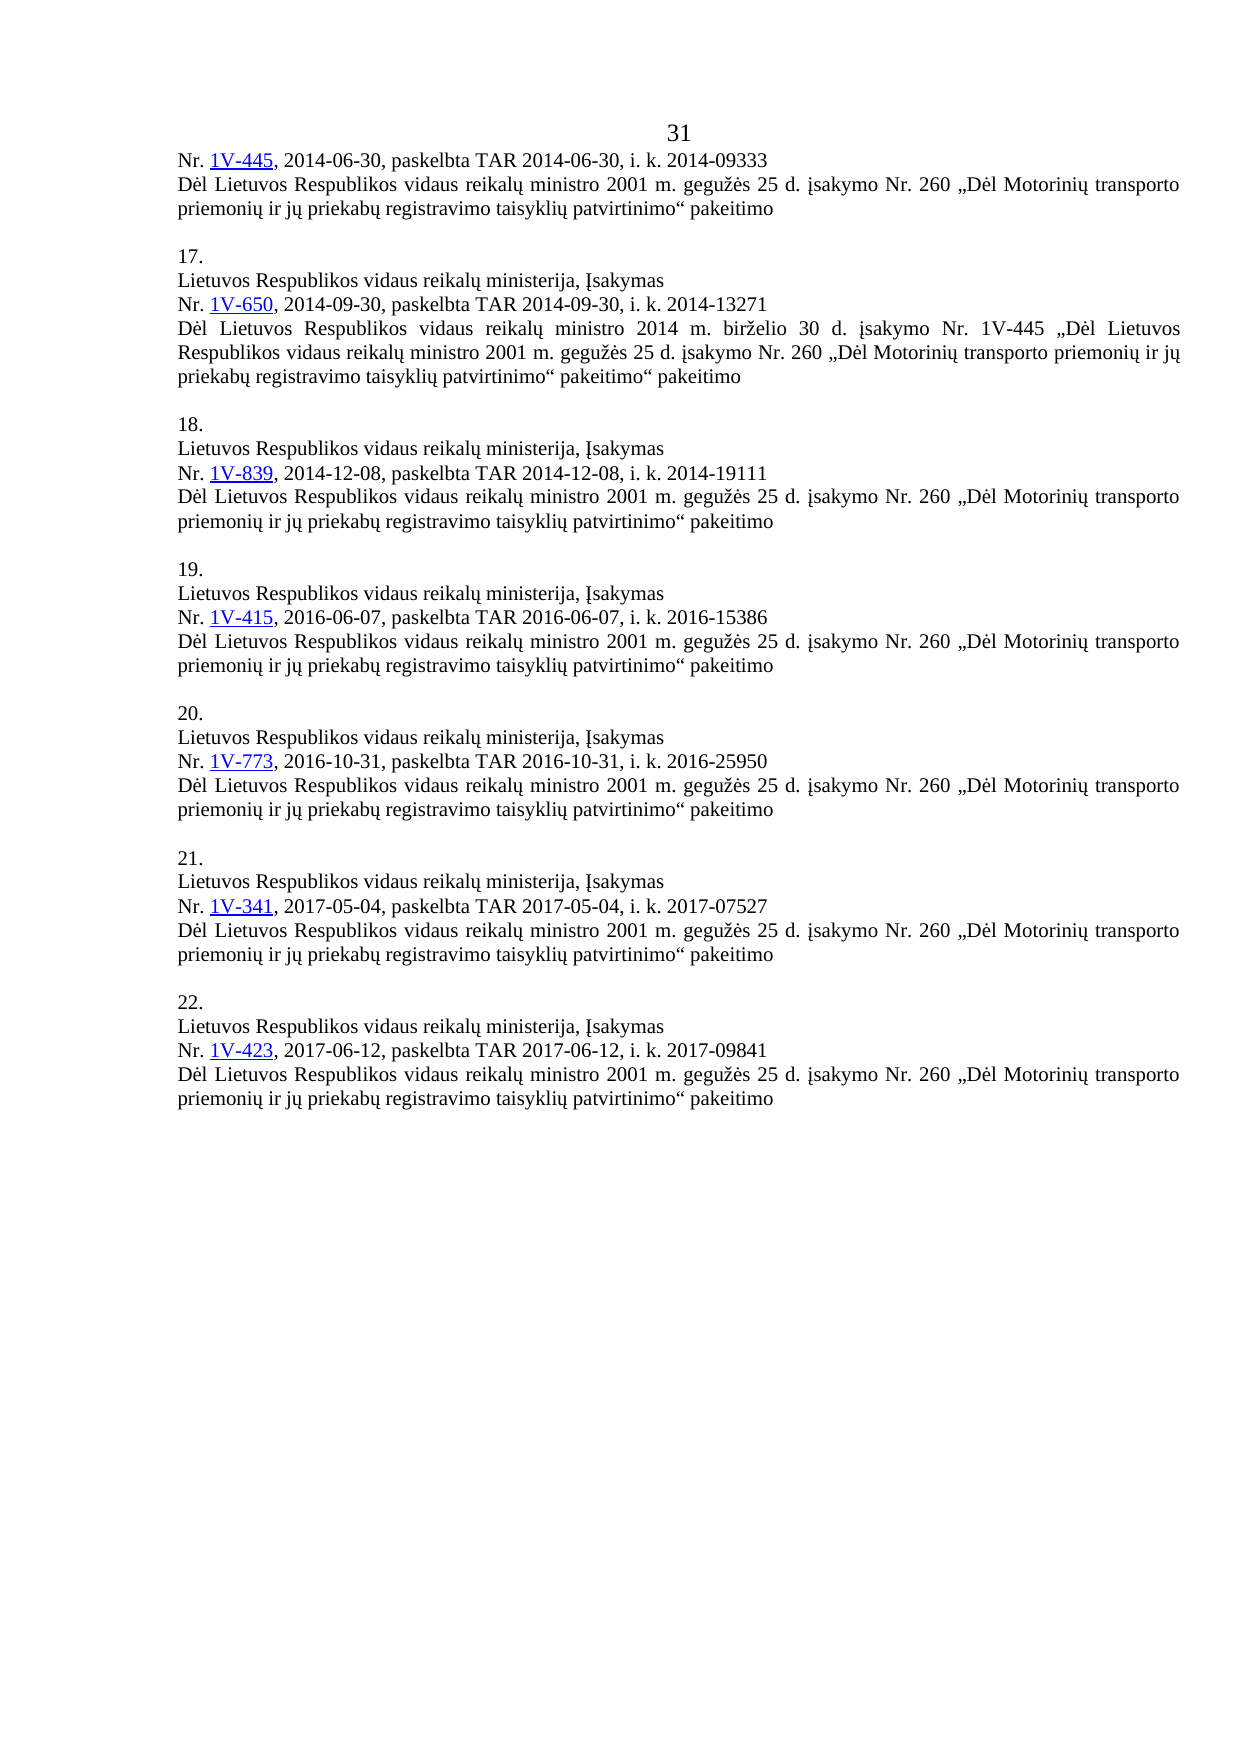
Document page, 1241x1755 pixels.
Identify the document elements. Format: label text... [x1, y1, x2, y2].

text 21. [177, 845, 1181, 869]
text Dėl Lietuvos Respublikos vidaus reikalų ministro 2001 m. gegužės 25 d. įsakymo Nr. 260 „Dėl Motorinių transporto priemonių ir jų priekabų registravimo taisyklių patvirtinimo“ pakeitimo [177, 484, 1181, 533]
text Dėl Lietuvos Respublikos vidaus reikalų ministro 2001 m. gegužės 25 d. įsakymo Nr. 260 „Dėl Motorinių transporto priemonių ir jų priekabų registravimo taisyklių patvirtinimo“ pakeitimo [177, 1062, 1181, 1110]
text 17. [177, 244, 1181, 268]
text 22. [177, 990, 1181, 1014]
text Nr. 1V-423, 2017-06-12, paskelbta TAR 2017-06-12, i. k. 2017-09841 [177, 1038, 1181, 1062]
text Nr. 1V-445, 2014-06-30, paskelbta TAR 2014-06-30, i. k. 2014-09333 [177, 148, 1181, 172]
text Dėl Lietuvos Respublikos vidaus reikalų ministro 2001 m. gegužės 25 d. įsakymo Nr. 260 „Dėl Motorinių transporto priemonių ir jų priekabų registravimo taisyklių patvirtinimo“ pakeitimo [177, 629, 1181, 677]
text Nr. 1V-839, 2014-12-08, paskelbta TAR 2014-12-08, i. k. 2014-19111 [177, 460, 1181, 484]
text 18. [177, 412, 1181, 436]
text 19. [177, 557, 1181, 581]
text 20. [177, 701, 1181, 725]
text Nr. 1V-650, 2014-09-30, paskelbta TAR 2014-09-30, i. k. 2014-13271 [177, 292, 1181, 316]
text Lietuvos Respublikos vidaus reikalų ministerija, Įsakymas [177, 436, 1181, 460]
text Lietuvos Respublikos vidaus reikalų ministerija, Įsakymas [177, 1014, 1181, 1038]
text Lietuvos Respublikos vidaus reikalų ministerija, Įsakymas [177, 268, 1181, 292]
text Lietuvos Respublikos vidaus reikalų ministerija, Įsakymas [177, 581, 1181, 605]
text Lietuvos Respublikos vidaus reikalų ministerija, Įsakymas [177, 869, 1181, 893]
text Nr. 1V-415, 2016-06-07, paskelbta TAR 2016-06-07, i. k. 2016-15386 [177, 605, 1181, 629]
text Dėl Lietuvos Respublikos vidaus reikalų ministro 2001 m. gegužės 25 d. įsakymo Nr. 260 „Dėl Motorinių transporto priemonių ir jų priekabų registravimo taisyklių patvirtinimo“ pakeitimo [177, 918, 1181, 966]
text Nr. 1V-773, 2016-10-31, paskelbta TAR 2016-10-31, i. k. 2016-25950 [177, 749, 1181, 773]
text Dėl Lietuvos Respublikos vidaus reikalų ministro 2014 m. birželio 30 d. įsakymo Nr. 1V-445 „Dėl Lietuvos Respublikos vidaus reikalų ministro 2001 m. gegužės 25 d. įsakymo Nr. 260 „Dėl Motorinių transporto priemonių ir jų priekabų registravimo taisyklių patvirtinimo“ pakeitimo“ pakeitimo [177, 316, 1181, 388]
text Dėl Lietuvos Respublikos vidaus reikalų ministro 2001 m. gegužės 25 d. įsakymo Nr. 260 „Dėl Motorinių transporto priemonių ir jų priekabų registravimo taisyklių patvirtinimo“ pakeitimo [177, 773, 1181, 821]
text Dėl Lietuvos Respublikos vidaus reikalų ministro 2001 m. gegužės 25 d. įsakymo Nr. 260 „Dėl Motorinių transporto priemonių ir jų priekabų registravimo taisyklių patvirtinimo“ pakeitimo [177, 172, 1181, 220]
text Nr. 1V-341, 2017-05-04, paskelbta TAR 2017-05-04, i. k. 2017-07527 [177, 893, 1181, 918]
text Lietuvos Respublikos vidaus reikalų ministerija, Įsakymas [177, 725, 1181, 749]
